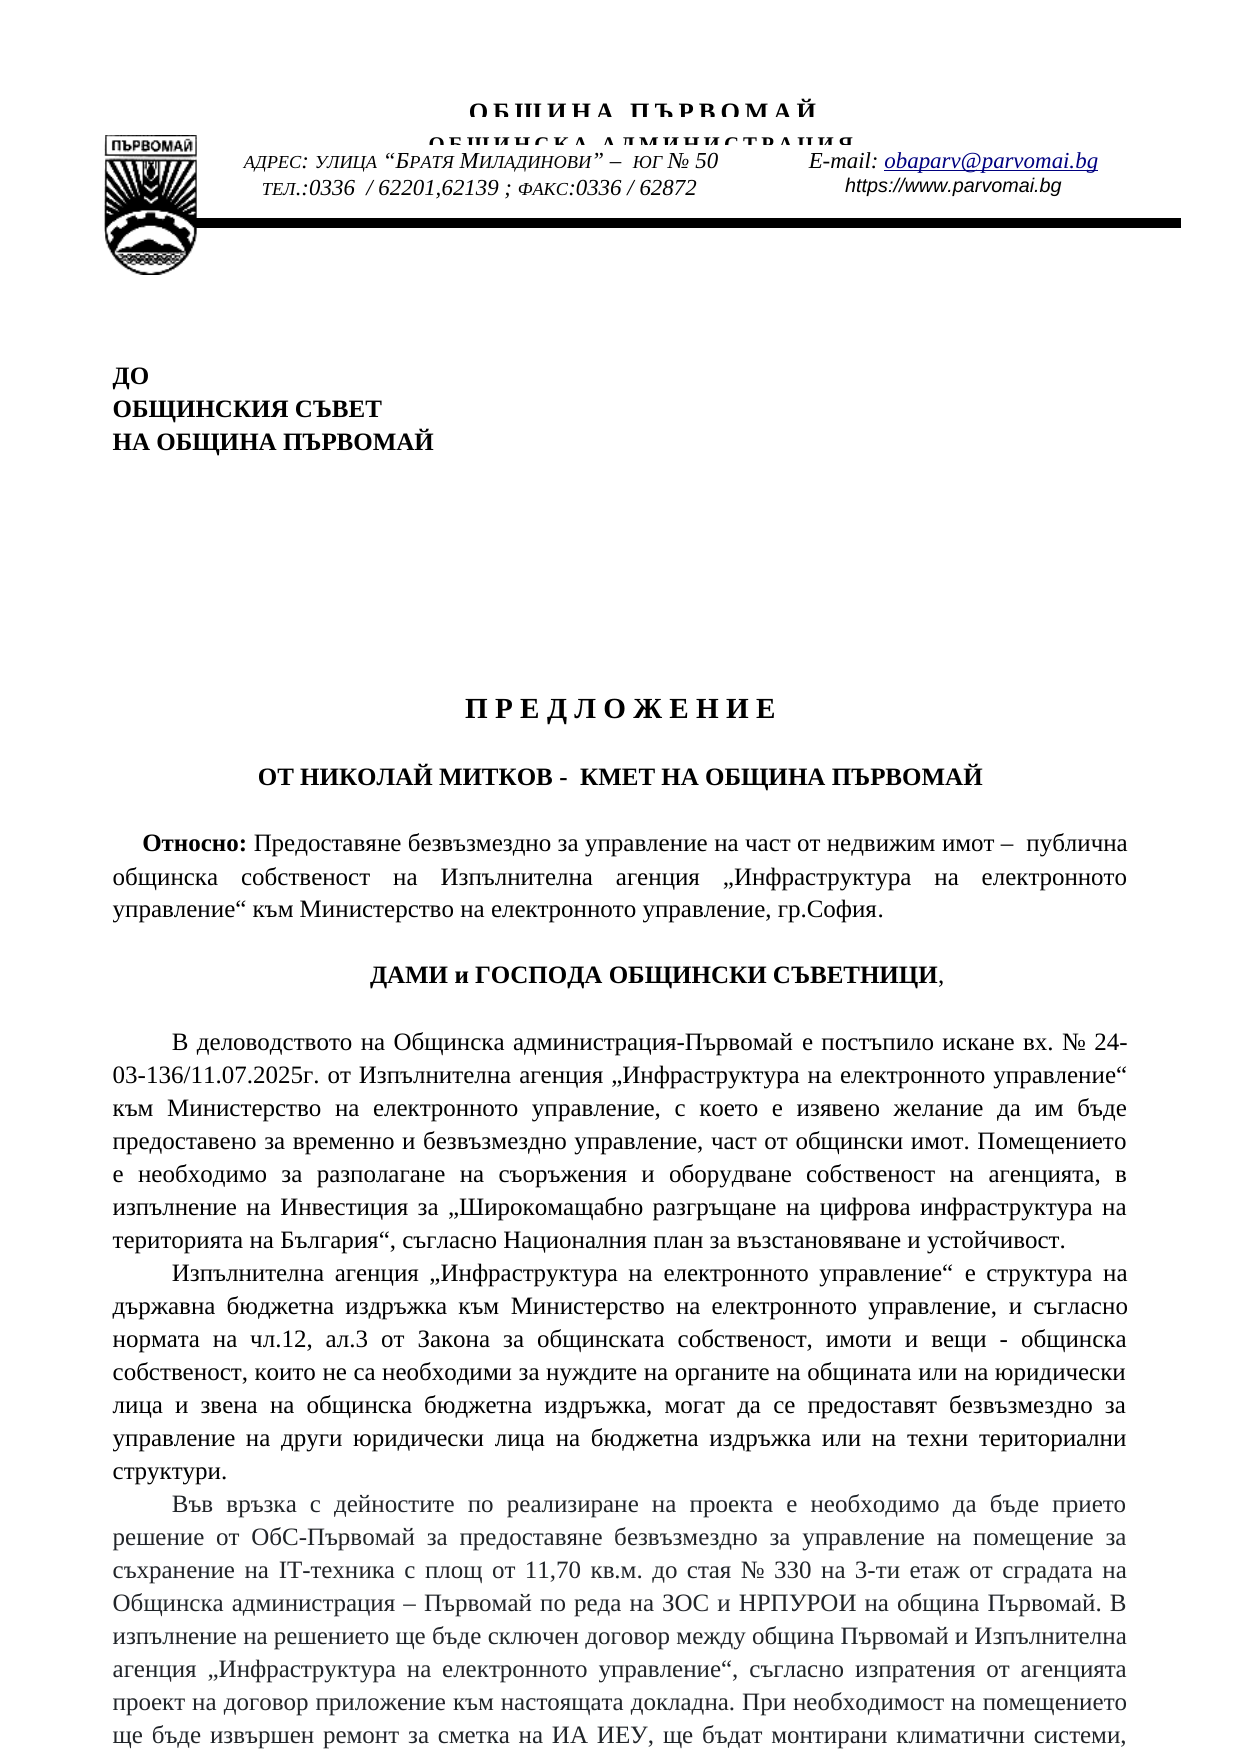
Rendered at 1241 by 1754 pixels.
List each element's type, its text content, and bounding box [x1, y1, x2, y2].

text ОТ НИКОЛАЙ МИТКОВ - КМЕТ НА ОБЩИНА ПЪРВОМАЙ [112, 762, 1128, 791]
text В деловодството на Общинска администрация-Първомай е постъпило искане вх. № 24-03-136/11.07.2025г. от Изпълнителна агенция „Инфраструктура на електронното управление“ към Министерство на електронното управление, с което е изявено желание да им бъде предоставено за временно и безвъзмездно управление, част от общински имот. Помещението е необходимо за разполагане на съоръжения и оборудване собственост на агенцията, в изпълнение на Инвестиция за „Широкомащабно разгръщане на цифрова инфраструктура на територията на България“, съгласно Националния план за възстановяване и устойчивост. [112, 1027, 1128, 1253]
text Относно: Предоставяне безвъзмездно за управление на част от недвижим имот – публична общинска собственост на Изпълнителна агенция „Инфраструктура на електронното управление“ към Министерство на електронното управление, гр.София. [112, 828, 1128, 923]
text ДО [112, 361, 1128, 389]
text П Р Е Д Л О Ж Е Н И Е [112, 691, 1128, 724]
text НА ОБЩИНА ПЪРВОМАЙ [112, 427, 1128, 456]
text ДАМИ и ГОСПОДА ОБЩИНСКИ СЪВЕТНИЦИ, [112, 961, 1128, 989]
text ОБЩИНСКИЯ СЪВЕТ [112, 394, 1128, 422]
text Изпълнителна агенция „Инфраструктура на електронното управление“ е структура на държавна бюджетна издръжка към Министерство на електронното управление, и съгласно нормата на чл.12, ал.3 от Закона за общинската собственост, имоти и вещи - общинска собственост, които не са необходими за нуждите на органите на общината или на юридически лица и звена на общинска бюджетна издръжка, могат да се предоставят безвъзмездно за управление на други юридически лица на бюджетна издръжка или на техни териториални структури. [112, 1258, 1128, 1485]
text Във връзка с дейностите по реализиране на проекта е необходимо да бъде прието решение от ОбС-Първомай за предоставяне безвъзмездно за управление на помещение за съхранение на IT-техника с площ от 11,70 кв.м. до стая № 330 на 3-ти етаж от сградата на Общинска администрация – Първомай по реда на ЗОС и НРПУРОИ на община Първомай. В изпълнение на решението ще бъде сключен договор между община Първомай и Изпълнителна агенция „Инфраструктура на електронното управление“, съгласно изпратения от агенцията проект на договор приложение към настоящата докладна. При необходимост на помещението ще бъде извършен ремонт за сметка на ИА ИЕУ, ще бъдат монтирани климатични системи, [112, 1489, 1128, 1749]
